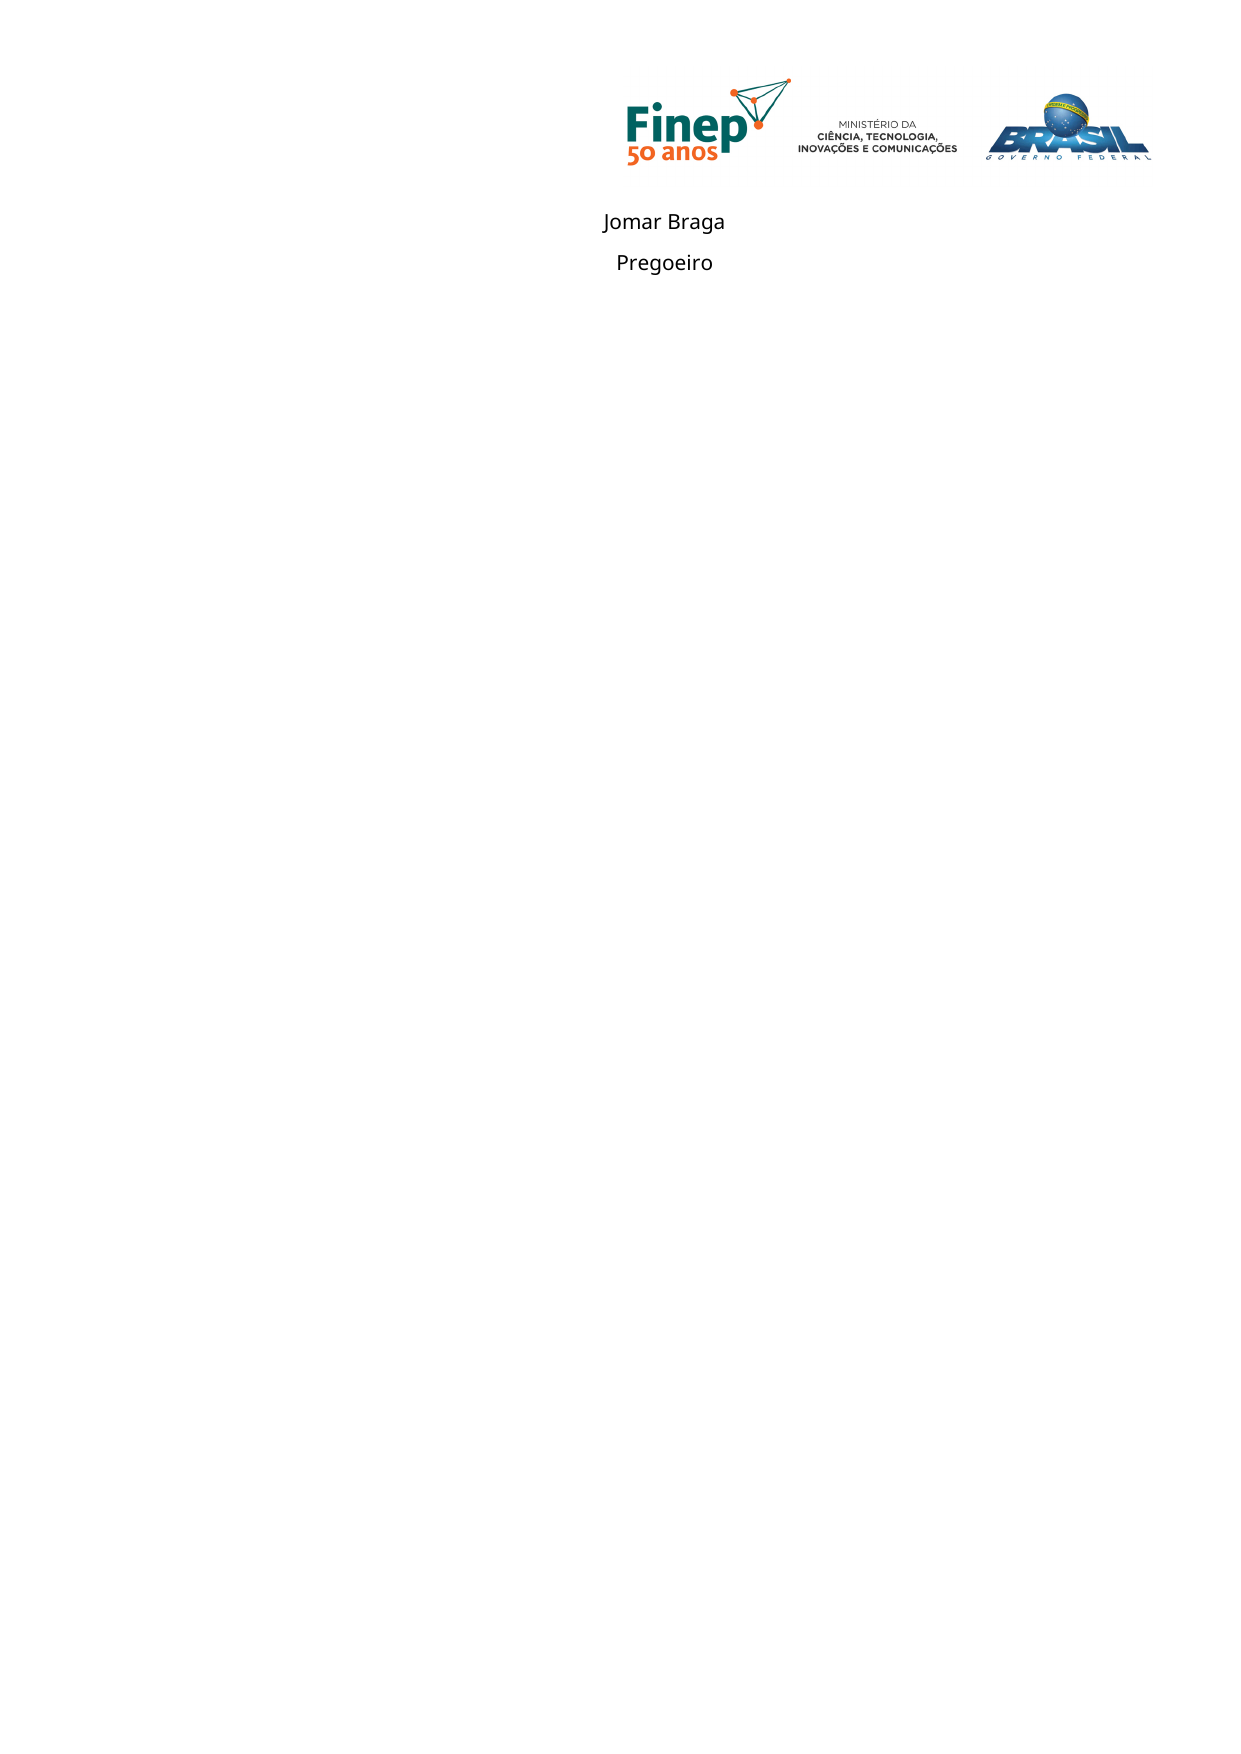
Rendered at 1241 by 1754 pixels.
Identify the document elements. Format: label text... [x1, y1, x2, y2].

text Pregoeiro [177, 248, 1152, 276]
text Jomar Braga [177, 207, 1152, 235]
